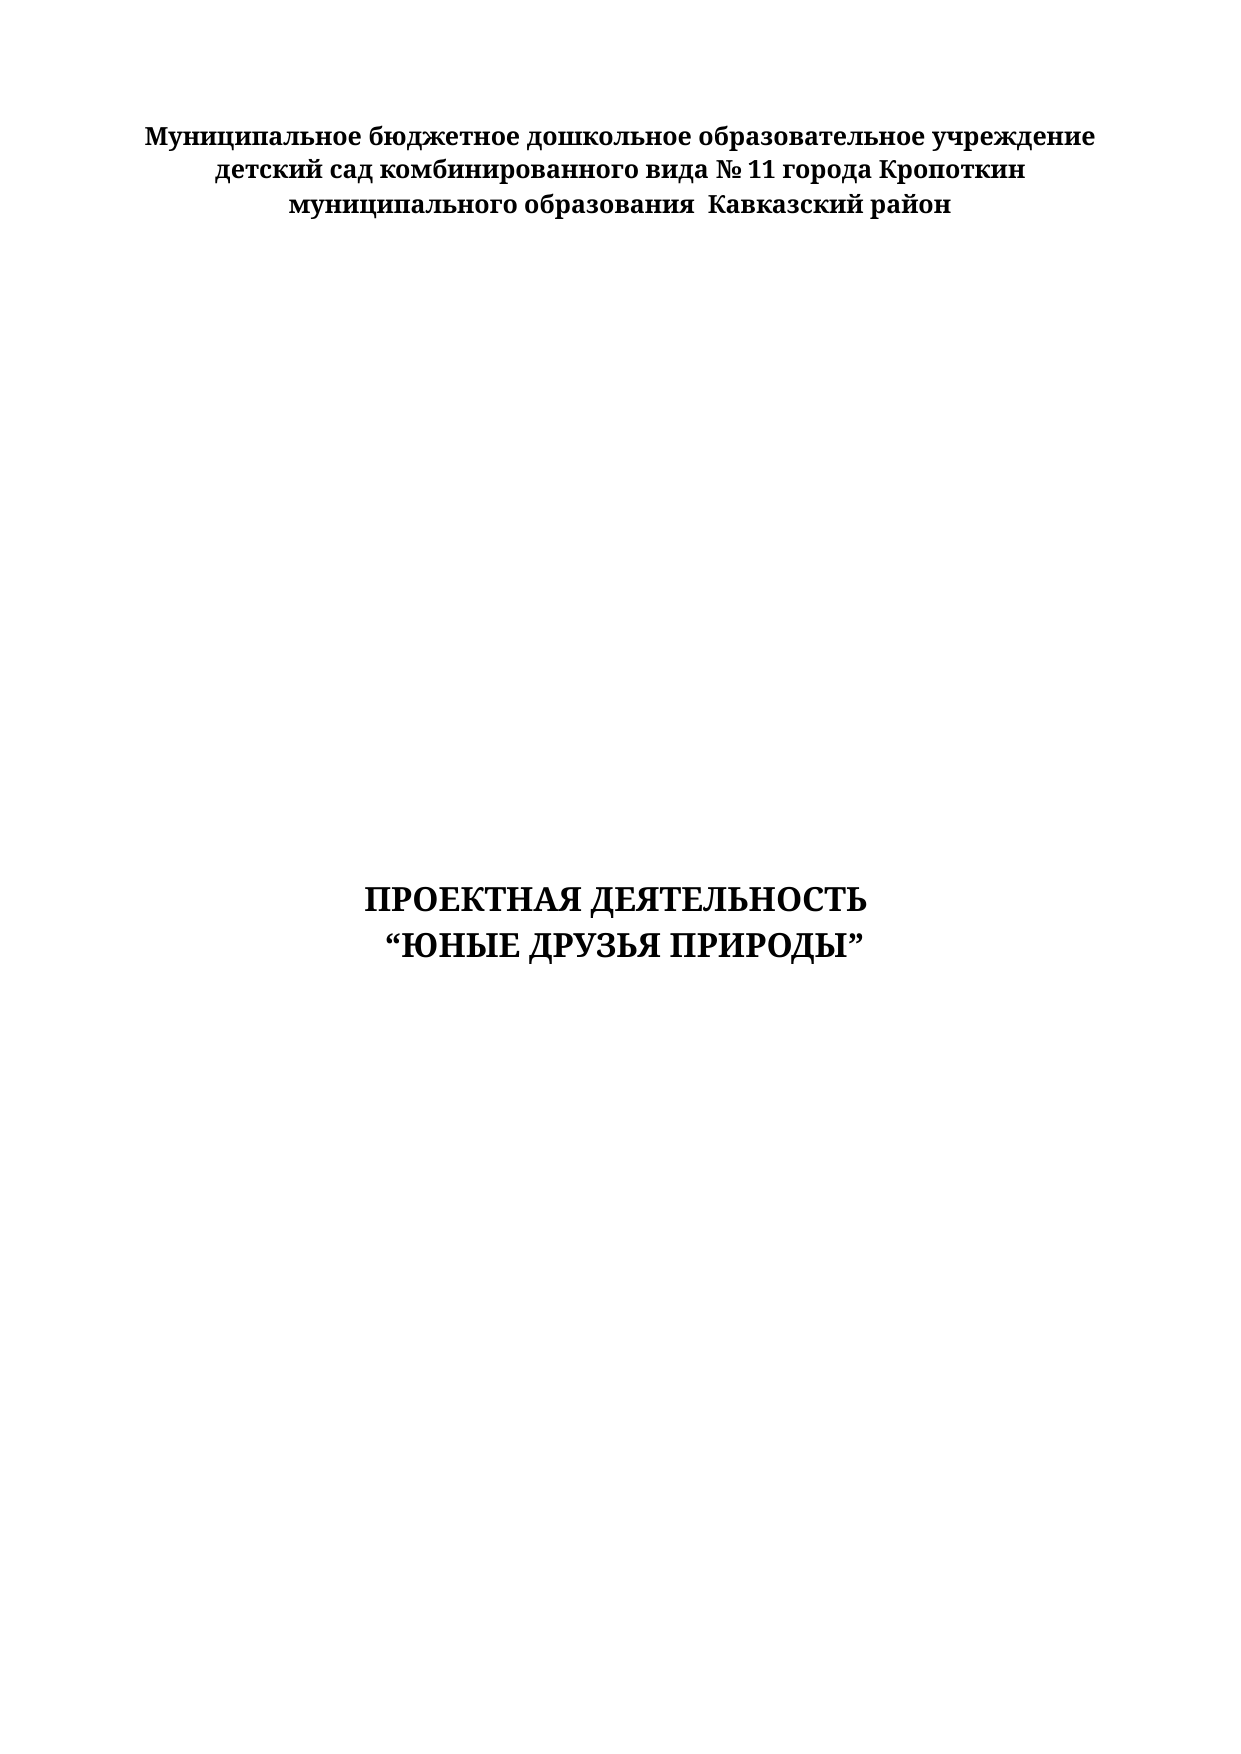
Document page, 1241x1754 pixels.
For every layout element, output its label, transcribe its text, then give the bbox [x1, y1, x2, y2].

text ПРОЕКТНАЯ ДЕЯТЕЛЬНОСТЬ [118, 876, 1122, 922]
text “ЮНЫЕ ДРУЗЬЯ ПРИРОДЫ” [118, 922, 1122, 967]
text Муниципальное бюджетное дошкольное образовательное учреждение детский сад комбинированного вида № 11 города Кропоткин муниципального образования Кавказский район [118, 118, 1122, 221]
